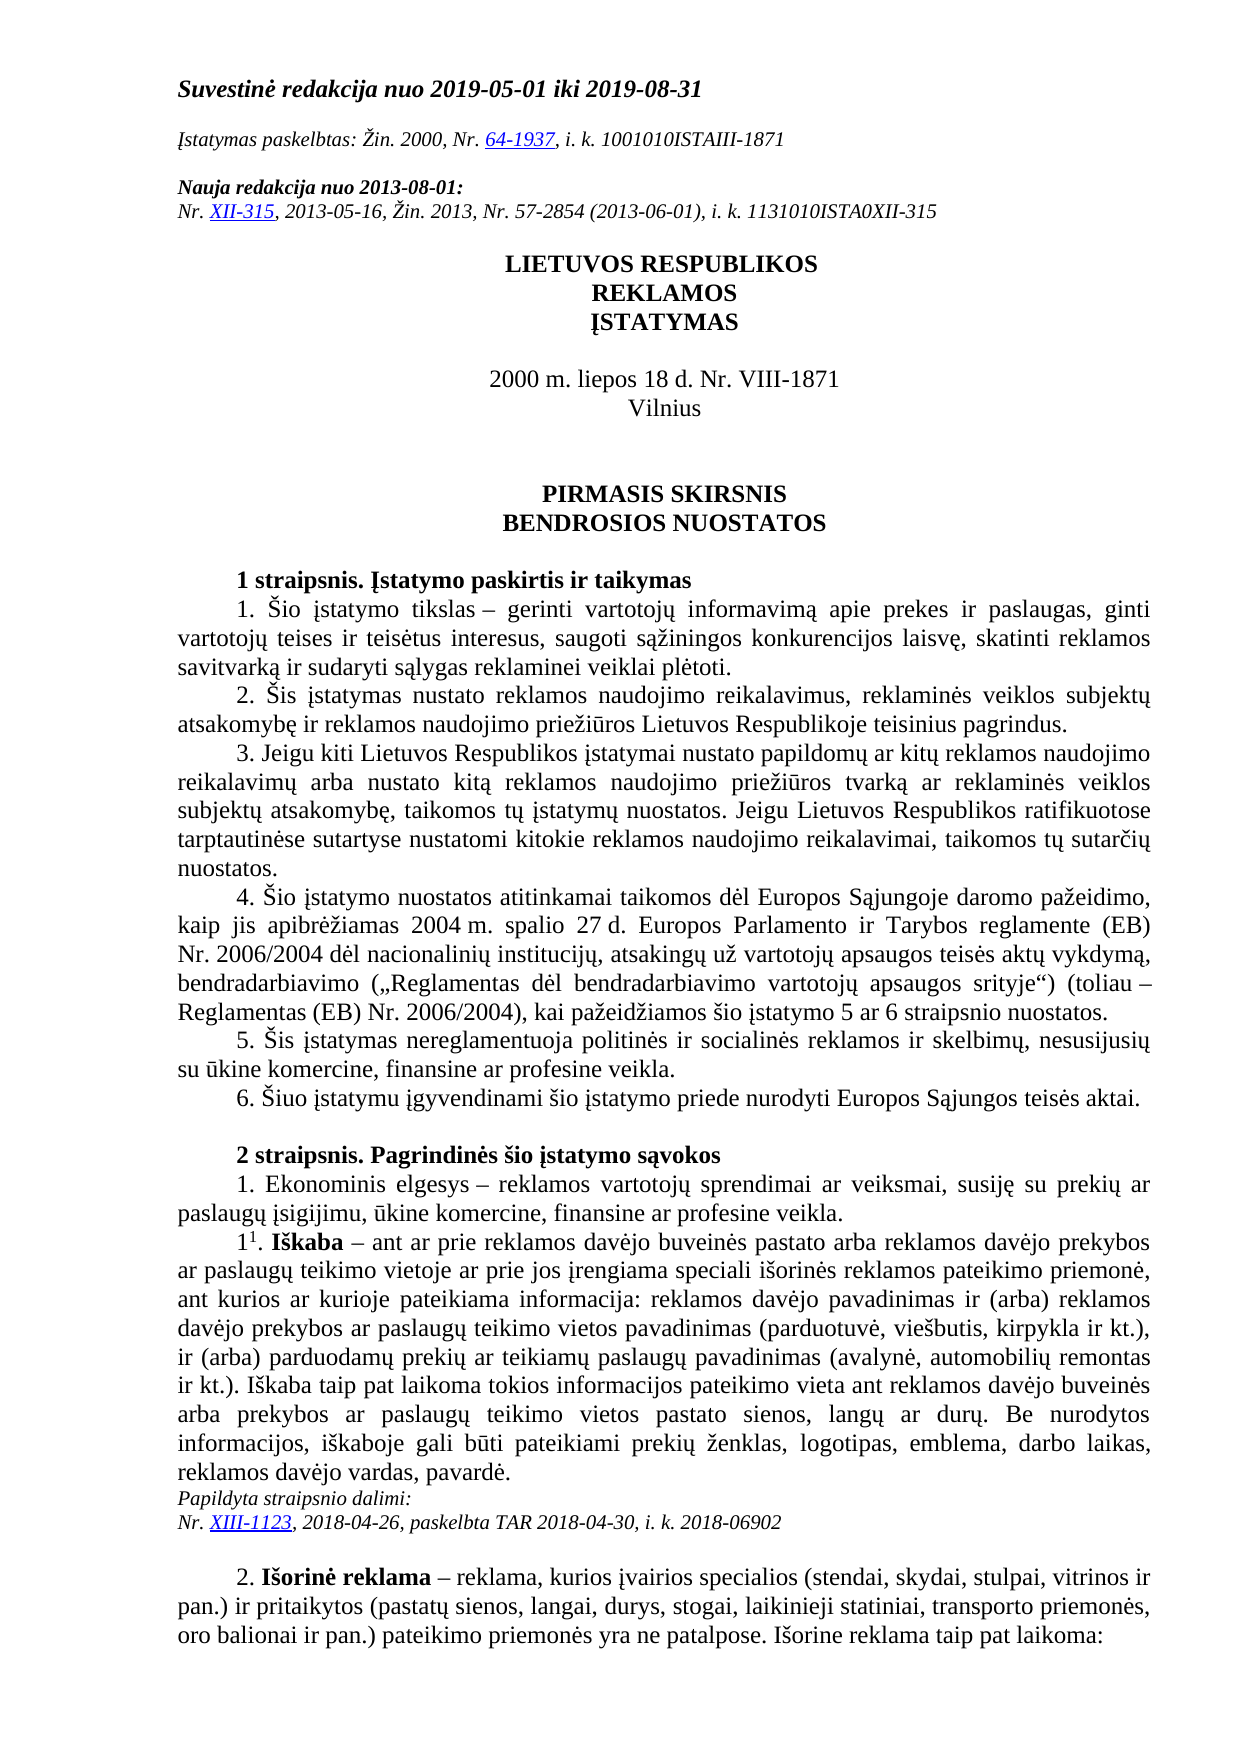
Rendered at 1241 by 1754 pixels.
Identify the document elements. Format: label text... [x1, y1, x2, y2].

text Nr. XII-315, 2013-05-16, Žin. 2013, Nr. 57-2854 (2013-06-01), i. k. 1131010ISTA0XII-315 [177, 199, 1152, 223]
text 11. Iškaba – ant ar prie reklamos davėjo buveinės pastato arba reklamos davėjo prekybos ar paslaugų teikimo vietoje ar prie jos įrengiama speciali išorinės reklamos pateikimo priemonė, ant kurios ar kurioje pateikiama informacija: reklamos davėjo pavadinimas ir (arba) reklamos davėjo prekybos ar paslaugų teikimo vietos pavadinimas (parduotuvė, viešbutis, kirpykla ir kt.), ir (arba) parduodamų prekių ar teikiamų paslaugų pavadinimas (avalynė, automobilių remontas ir kt.). Iškaba taip pat laikoma tokios informacijos pateikimo vieta ant reklamos davėjo buveinės arba prekybos ar paslaugų teikimo vietos pastato sienos, langų ar durų. Be nurodytos informacijos, iškaboje gali būti pateikiami prekių ženklas, logotipas, emblema, darbo laikas, reklamos davėjo vardas, pavardė. [177, 1227, 1152, 1486]
text 3. Jeigu kiti Lietuvos Respublikos įstatymai nustato papildomų ar kitų reklamos naudojimo reikalavimų arba nustato kitą reklamos naudojimo priežiūros tvarką ar reklaminės veiklos subjektų atsakomybę, taikomos tų įstatymų nuostatos. Jeigu Lietuvos Respublikos ratifikuotose tarptautinėse sutartyse nustatomi kitokie reklamos naudojimo reikalavimai, taikomos tų sutarčių nuostatos. [177, 738, 1152, 882]
text Suvestinė redakcija nuo 2019-05-01 iki 2019-08-31 [177, 74, 1152, 103]
text Vilnius [177, 393, 1152, 422]
text 2000 m. liepos 18 d. Nr. VIII-1871 [177, 364, 1152, 393]
text LIETUVOS RESPUBLIKOS REKLAMOS ĮSTATYMAS [177, 249, 1152, 336]
text Įstatymas paskelbtas: Žin. 2000, Nr. 64-1937, i. k. 1001010ISTAIII-1871 [177, 127, 1152, 151]
text 1. Ekonominis elgesys – reklamos vartotojų sprendimai ar veiksmai, susiję su prekių ar paslaugų įsigijimu, ūkine komercine, finansine ar profesine veikla. [177, 1169, 1152, 1227]
text PIRMASIS SKIRSNIS [177, 479, 1152, 508]
text 6. Šiuo įstatymu įgyvendinami šio įstatymo priede nurodyti Europos Sąjungos teisės aktai. [177, 1083, 1152, 1112]
text BENDROSIOS NUOSTATOS [177, 508, 1152, 537]
text 1. Šio įstatymo tikslas – gerinti vartotojų informavimą apie prekes ir paslaugas, ginti vartotojų teises ir teisėtus interesus, saugoti sąžiningos konkurencijos laisvę, skatinti reklamos savitvarką ir sudaryti sąlygas reklaminei veiklai plėtoti. [177, 594, 1152, 681]
text 4. Šio įstatymo nuostatos atitinkamai taikomos dėl Europos Sąjungoje daromo pažeidimo, kaip jis apibrėžiamas 2004 m. spalio 27 d. Europos Parlamento ir Tarybos reglamente (EB) Nr. 2006/2004 dėl nacionalinių institucijų, atsakingų už vartotojų apsaugos teisės aktų vykdymą, bendradarbiavimo („Reglamentas dėl bendradarbiavimo vartotojų apsaugos srityje“) (toliau – Reglamentas (EB) Nr. 2006/2004), kai pažeidžiamos šio įstatymo 5 ar 6 straipsnio nuostatos. [177, 882, 1152, 1026]
text Nr. XIII-1123, 2018-04-26, paskelbta TAR 2018-04-30, i. k. 2018-06902 [177, 1509, 1152, 1534]
text 1 straipsnis. Įstatymo paskirtis ir taikymas [177, 566, 1152, 594]
text 2 straipsnis. Pagrindinės šio įstatymo sąvokos [177, 1141, 1152, 1169]
text 2. Šis įstatymas nustato reklamos naudojimo reikalavimus, reklaminės veiklos subjektų atsakomybę ir reklamos naudojimo priežiūros Lietuvos Respublikoje teisinius pagrindus. [177, 681, 1152, 738]
text Nauja redakcija nuo 2013-08-01: [177, 175, 1152, 199]
text 5. Šis įstatymas nereglamentuoja politinės ir socialinės reklamos ir skelbimų, nesusijusių su ūkine komercine, finansine ar profesine veikla. [177, 1026, 1152, 1083]
text Papildyta straipsnio dalimi: [177, 1486, 1152, 1509]
text 2. Išorinė reklama – reklama, kurios įvairios specialios (stendai, skydai, stulpai, vitrinos ir pan.) ir pritaikytos (pastatų sienos, langai, durys, stogai, laikinieji statiniai, transporto priemonės, oro balionai ir pan.) pateikimo priemonės yra ne patalpose. Išorine reklama taip pat laikoma: [177, 1562, 1152, 1649]
